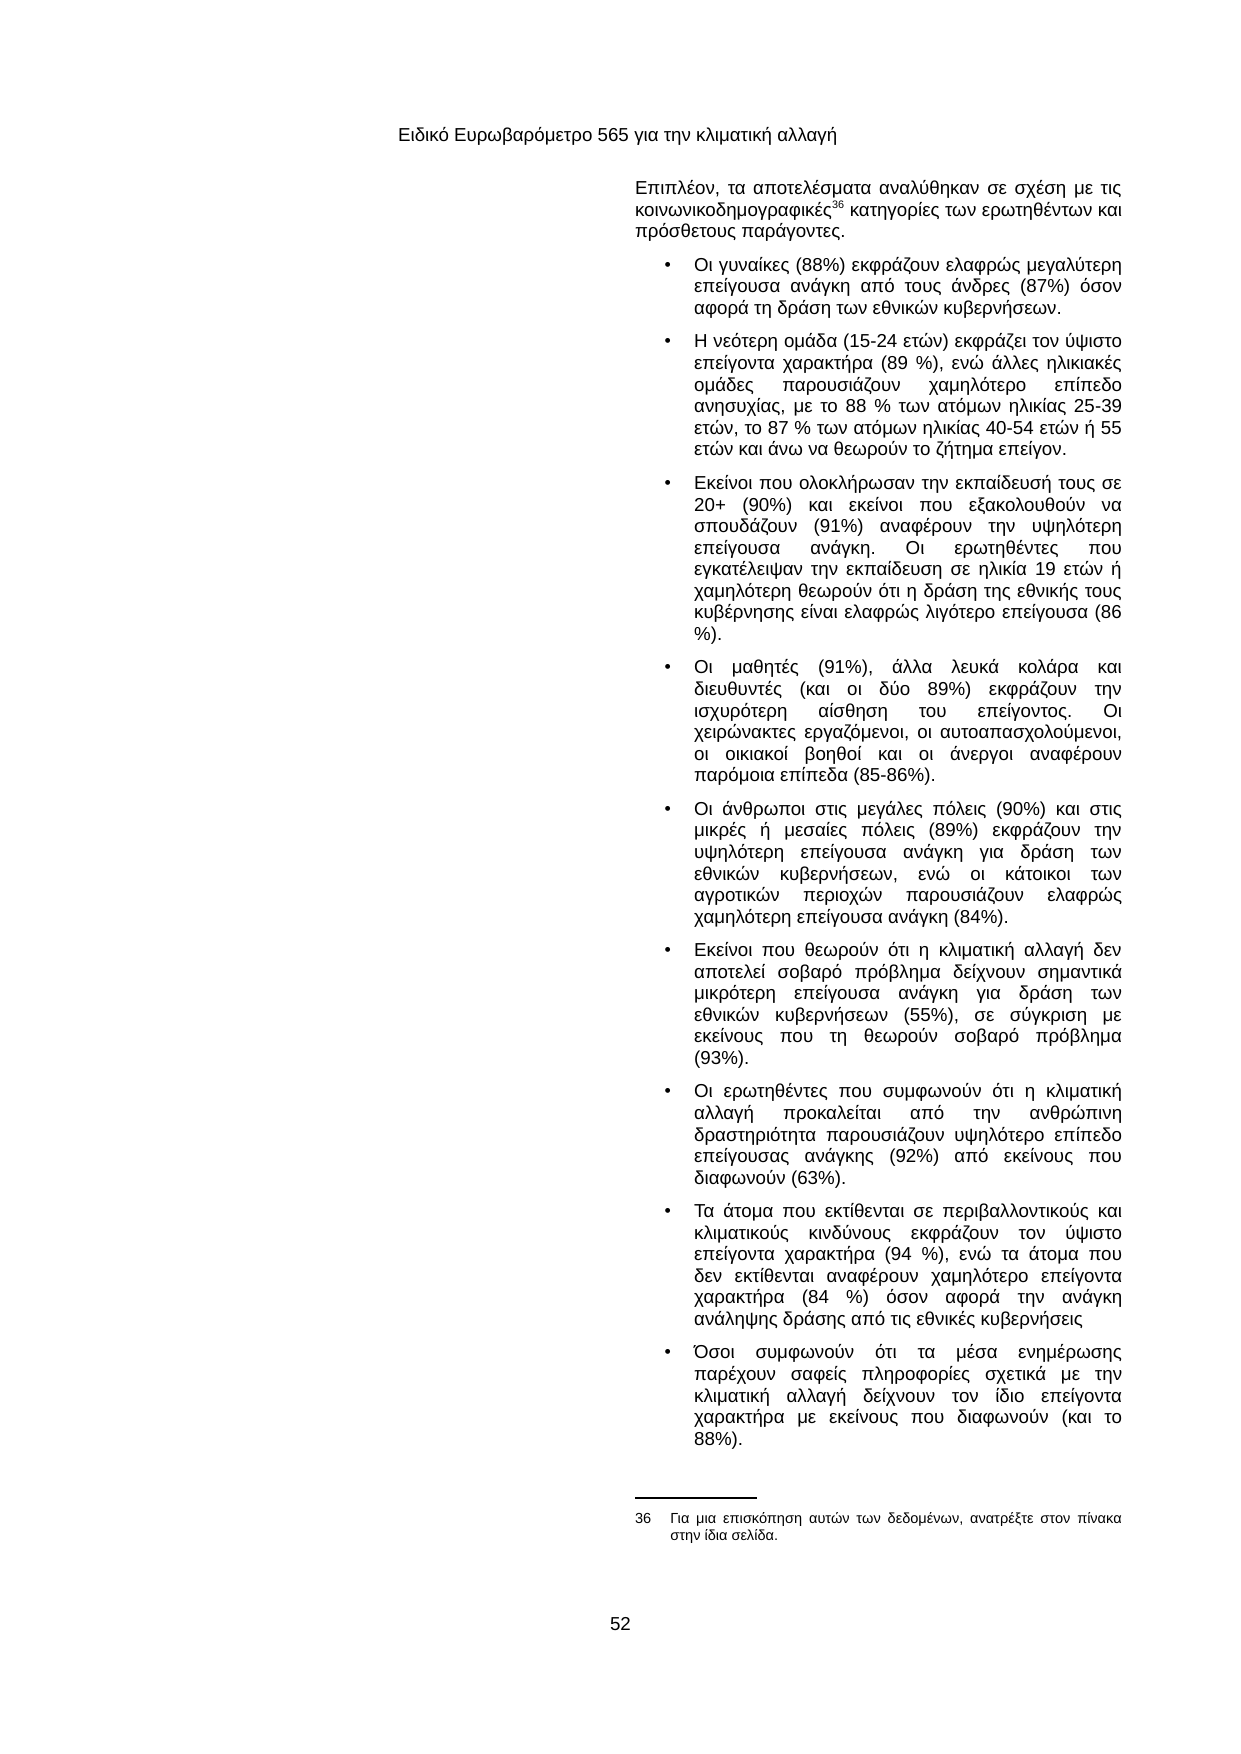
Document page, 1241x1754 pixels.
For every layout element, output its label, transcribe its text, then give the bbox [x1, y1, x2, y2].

list Η νεότερη ομάδα (15-24 ετών) εκφράζει τον ύψιστο επείγοντα χαρακτήρα (89 %), ενώ άλλες ηλικιακές ομάδες παρουσιάζουν χαμηλότερο επίπεδο ανησυχίας, με το 88 % των ατόμων ηλικίας 25-39 ετών, το 87 % των ατόμων ηλικίας 40-54 ετών ή 55 ετών και άνω να θεωρούν το ζήτημα επείγον. [664, 330, 1122, 460]
list Εκείνοι που θεωρούν ότι η κλιματική αλλαγή δεν αποτελεί σοβαρό πρόβλημα δείχνουν σημαντικά μικρότερη επείγουσα ανάγκη για δράση των εθνικών κυβερνήσεων (55%), σε σύγκριση με εκείνους που τη θεωρούν σοβαρό πρόβλημα (93%). [664, 939, 1122, 1068]
list Οι μαθητές (91%), άλλα λευκά κολάρα και διευθυντές (και οι δύο 89%) εκφράζουν την ισχυρότερη αίσθηση του επείγοντος. Οι χειρώνακτες εργαζόμενοι, οι αυτοαπασχολούμενοι, οι οικιακοί βοηθοί και οι άνεργοι αναφέρουν παρόμοια επίπεδα (85-86%). [664, 656, 1122, 786]
list Οι ερωτηθέντες που συμφωνούν ότι η κλιματική αλλαγή προκαλείται από την ανθρώπινη δραστηριότητα παρουσιάζουν υψηλότερο επίπεδο επείγουσας ανάγκης (92%) από εκείνους που διαφωνούν (63%). [664, 1080, 1122, 1188]
list Οι γυναίκες (88%) εκφράζουν ελαφρώς μεγαλύτερη επείγουσα ανάγκη από τους άνδρες (87%) όσον αφορά τη δράση των εθνικών κυβερνήσεων. [664, 254, 1122, 318]
text Επιπλέον, τα αποτελέσματα αναλύθηκαν σε σχέση με τις κοινωνικοδημογραφικές κατηγορίες των ερωτηθέντων και πρόσθετους παράγοντες. [635, 177, 1122, 242]
text Για μια επισκόπηση αυτών των δεδομένων, ανατρέξτε στον πίνακα στην ίδια σελίδα. [635, 1510, 1122, 1543]
list Τα άτομα που εκτίθενται σε περιβαλλοντικούς και κλιματικούς κινδύνους εκφράζουν τον ύψιστο επείγοντα χαρακτήρα (94 %), ενώ τα άτομα που δεν εκτίθενται αναφέρουν χαμηλότερο επείγοντα χαρακτήρα (84 %) όσον αφορά την ανάγκη ανάληψης δράσης από τις εθνικές κυβερνήσεις [664, 1200, 1122, 1329]
list Εκείνοι που ολοκλήρωσαν την εκπαίδευσή τους σε 20+ (90%) και εκείνοι που εξακολουθούν να σπουδάζουν (91%) αναφέρουν την υψηλότερη επείγουσα ανάγκη. Οι ερωτηθέντες που εγκατέλειψαν την εκπαίδευση σε ηλικία 19 ετών ή χαμηλότερη θεωρούν ότι η δράση της εθνικής τους κυβέρνησης είναι ελαφρώς λιγότερο επείγουσα (86 %). [664, 472, 1122, 644]
list Οι άνθρωποι στις μεγάλες πόλεις (90%) και στις μικρές ή μεσαίες πόλεις (89%) εκφράζουν την υψηλότερη επείγουσα ανάγκη για δράση των εθνικών κυβερνήσεων, ενώ οι κάτοικοι των αγροτικών περιοχών παρουσιάζουν ελαφρώς χαμηλότερη επείγουσα ανάγκη (84%). [664, 797, 1122, 927]
list Όσοι συμφωνούν ότι τα μέσα ενημέρωσης παρέχουν σαφείς πληροφορίες σχετικά με την κλιματική αλλαγή δείχνουν τον ίδιο επείγοντα χαρακτήρα με εκείνους που διαφωνούν (και το 88%). [664, 1341, 1122, 1449]
